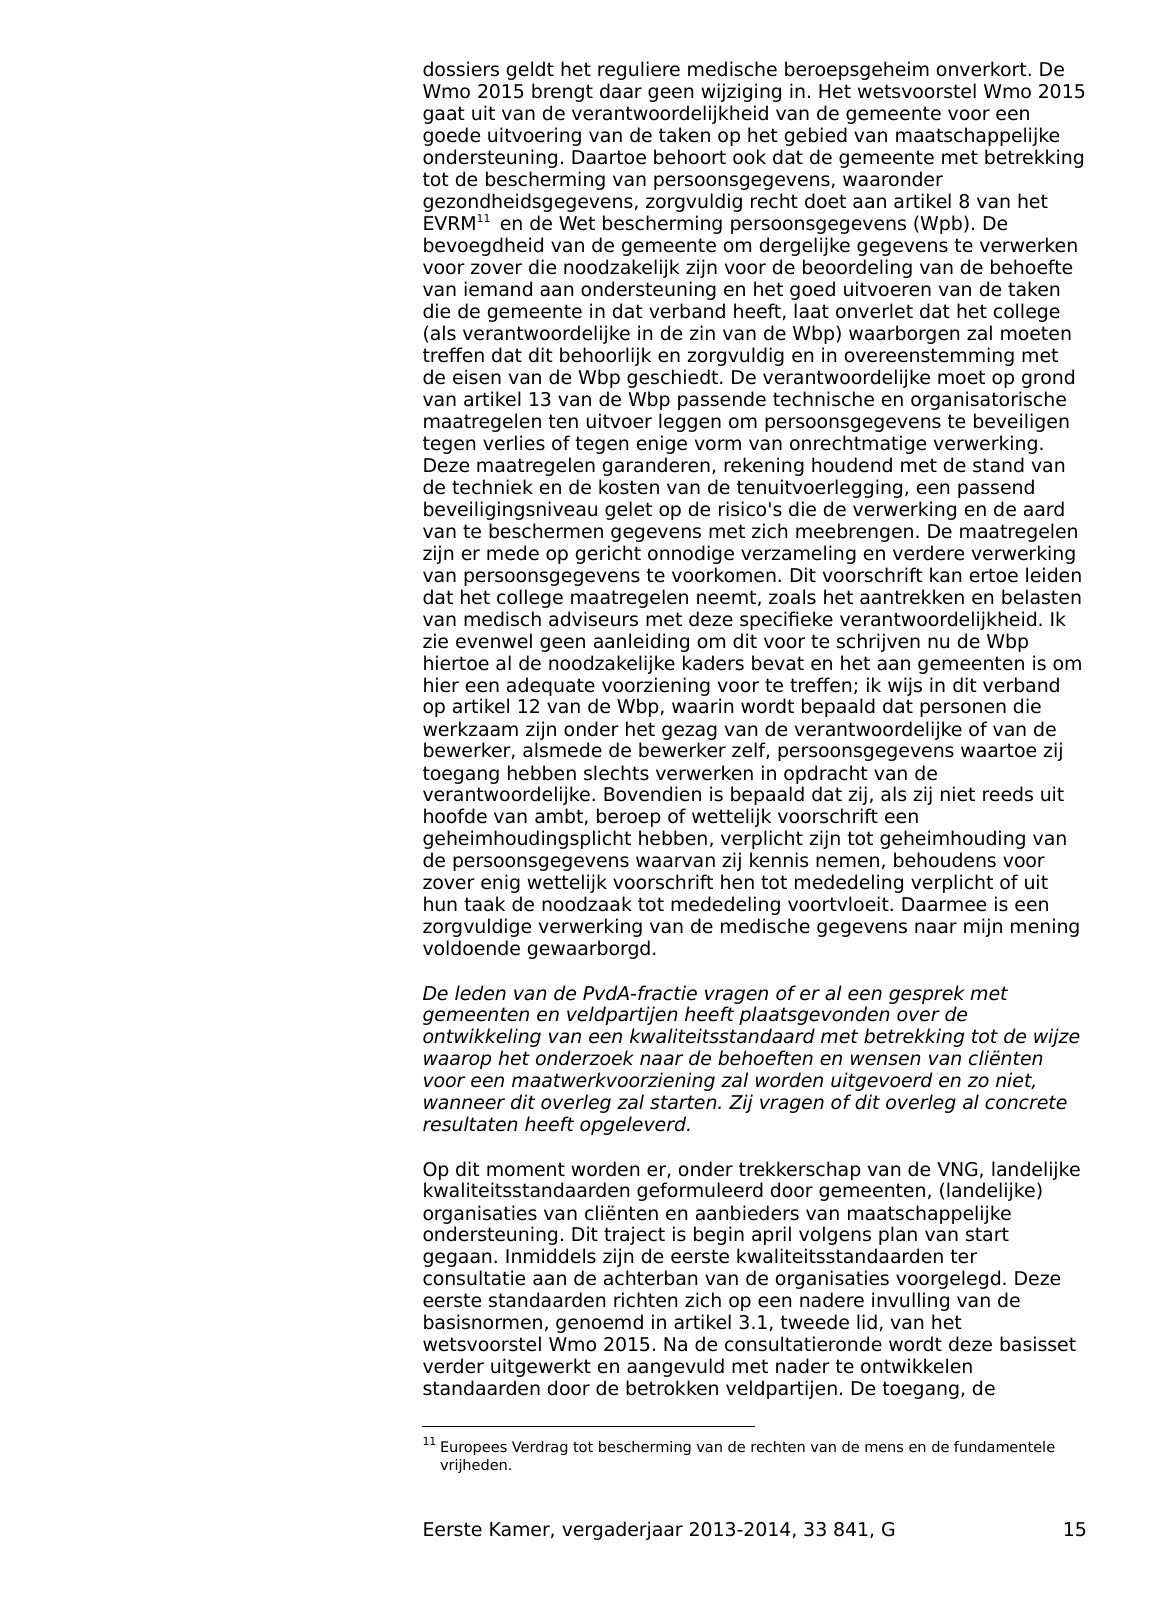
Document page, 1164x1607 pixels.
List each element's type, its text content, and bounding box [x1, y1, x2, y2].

text Op dit moment worden er, onder trekkerschap van de VNG, landelijke kwaliteitsstandaarden geformuleerd door gemeenten, (landelijke) organisaties van cliënten en aanbieders van maatschappelijke ondersteuning. Dit traject is begin april volgens plan van start gegaan. Inmiddels zijn de eerste kwaliteitsstandaarden ter consultatie aan de achterban van de organisaties voorgelegd. Deze eerste standaarden richten zich op een nadere invulling van de basisnormen, genoemd in artikel 3.1, tweede lid, van het wetsvoorstel Wmo 2015. Na de consultatieronde wordt deze basisset verder uitgewerkt en aangevuld met nader te ontwikkelen standaarden door de betrokken veldpartijen. De toegang, de [422, 1158, 1087, 1400]
text Europees Verdrag tot bescherming van de rechten van de mens en de fundamentele vrijheden. [422, 1435, 1087, 1474]
text De leden van de PvdA-fractie vragen of er al een gesprek met gemeenten en veldpartijen heeft plaatsgevonden over de ontwikkeling van een kwaliteitsstandaard met betrekking tot de wijze waarop het onderzoek naar de behoeften en wensen van cliënten voor een maatwerkvoorziening zal worden uitgevoerd en zo niet, wanneer dit overleg zal starten. Zij vragen of dit overleg al concrete resultaten heeft opgeleverd. [422, 982, 1087, 1136]
text dossiers geldt het reguliere medische beroepsgeheim onverkort. De Wmo 2015 brengt daar geen wijziging in. Het wetsvoorstel Wmo 2015 gaat uit van de verantwoordelijkheid van de gemeente voor een goede uitvoering van de taken op het gebied van maatschappelijke ondersteuning. Daartoe behoort ook dat de gemeente met betrekking tot de bescherming van persoonsgegevens, waaronder gezondheidsgegevens, zorgvuldig recht doet aan artikel 8 van het EVRM en de Wet bescherming persoonsgegevens (Wpb). De bevoegdheid van de gemeente om dergelijke gegevens te verwerken voor zover die noodzakelijk zijn voor de beoordeling van de behoefte van iemand aan ondersteuning en het goed uitvoeren van de taken die de gemeente in dat verband heeft, laat onverlet dat het college (als verantwoordelijke in de zin van de Wbp) waarborgen zal moeten treffen dat dit behoorlijk en zorgvuldig en in overeenstemming met de eisen van de Wbp geschiedt. De verantwoordelijke moet op grond van artikel 13 van de Wbp passende technische en organisatorische maatregelen ten uitvoer leggen om persoonsgegevens te beveiligen tegen verlies of tegen enige vorm van onrechtmatige verwerking. Deze maatregelen garanderen, rekening houdend met de stand van de techniek en de kosten van de tenuitvoerlegging, een passend beveiligingsniveau gelet op de risico's die de verwerking en de aard van te beschermen gegevens met zich meebrengen. De maatregelen zijn er mede op gericht onnodige verzameling en verdere verwerking van persoonsgegevens te voorkomen. Dit voorschrift kan ertoe leiden dat het college maatregelen neemt, zoals het aantrekken en belasten van medisch adviseurs met deze specifieke verantwoordelijkheid. Ik zie evenwel geen aanleiding om dit voor te schrijven nu de Wbp hiertoe al de noodzakelijke kaders bevat en het aan gemeenten is om hier een adequate voorziening voor te treffen; ik wijs in dit verband op artikel 12 van de Wbp, waarin wordt bepaald dat personen die werkzaam zijn onder het gezag van de verantwoordelijke of van de bewerker, alsmede de bewerker zelf, persoonsgegevens waartoe zij toegang hebben slechts verwerken in opdracht van de verantwoordelijke. Bovendien is bepaald dat zij, als zij niet reeds uit hoofde van ambt, beroep of wettelijk voorschrift een geheimhoudingsplicht hebben, verplicht zijn tot geheimhouding van de persoonsgegevens waarvan zij kennis nemen, behoudens voor zover enig wettelijk voorschrift hen tot mededeling verplicht of uit hun taak de noodzaak tot mededeling voortvloeit. Daarmee is een zorgvuldige verwerking van de medische gegevens naar mijn mening voldoende gewaarborgd. [422, 59, 1087, 960]
